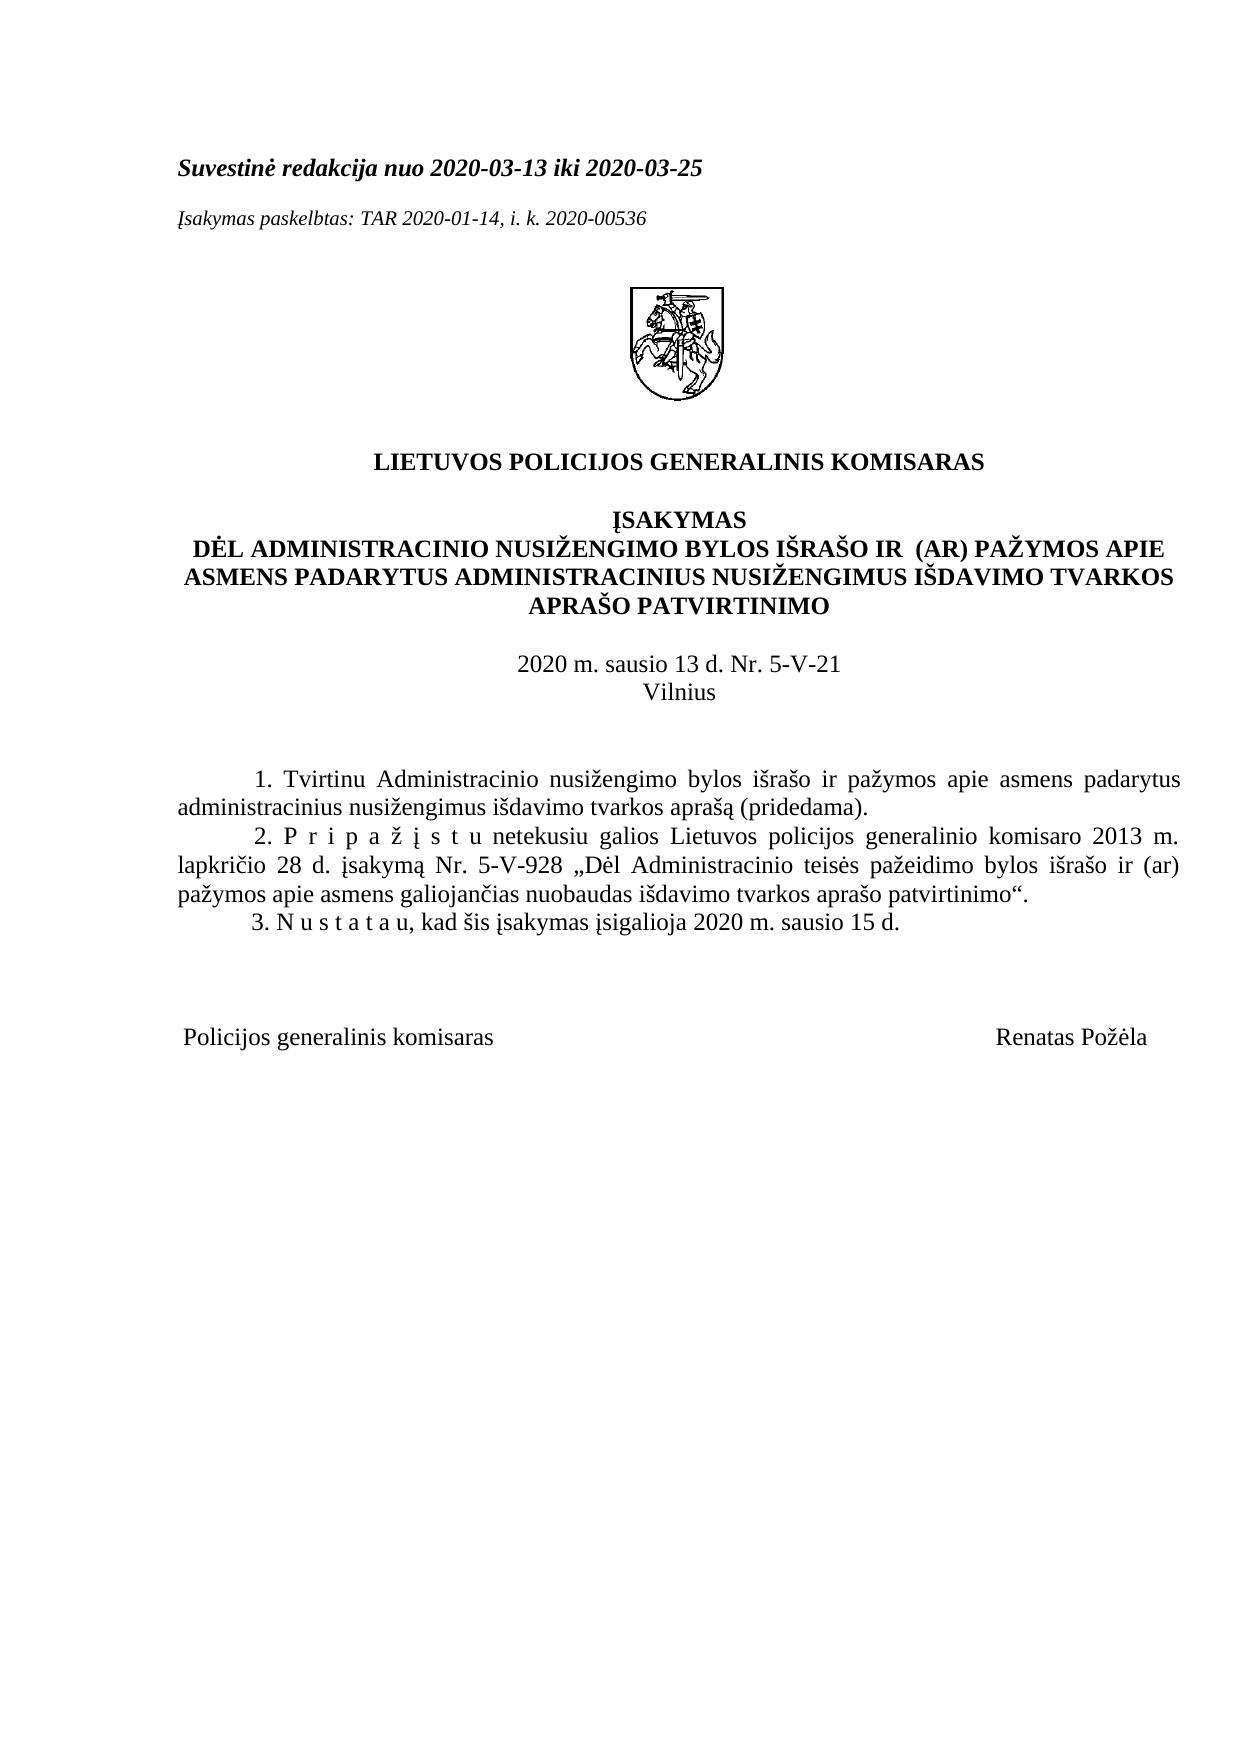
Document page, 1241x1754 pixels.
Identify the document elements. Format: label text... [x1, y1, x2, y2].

text 2020 m. sausio 13 d. Nr. 5-V-21 [177, 649, 1181, 677]
text 3. N u s t a t a u, kad šis įsakymas įsigalioja 2020 m. sausio 15 d. [177, 907, 1181, 936]
text Įsakymas paskelbtas: TAR 2020-01-14, i. k. 2020-00536 [177, 206, 1181, 229]
text Suvestinė redakcija nuo 2020-03-13 iki 2020-03-25 [177, 153, 1181, 181]
text Policijos generalinis komisaras Renatas Požėla [183, 1022, 1181, 1051]
text LIETUVOS POLICIJOS GENERALINIS KOMISARAS [177, 447, 1181, 476]
text Vilnius [177, 677, 1181, 706]
text ĮSAKYMAS [177, 505, 1181, 534]
text DĖL ADMINISTRACINIO NUSIŽENGIMO BYLOS IŠRAŠO IR (AR) pažymos APIE ASMENS padarytus ADMINISTRACINIUS NUSIŽENGIMUS IŠDAVIMO TVARKOS Aprašo patvirtinimo [177, 534, 1181, 620]
text 1. Tvirtinu Administracinio nusižengimo bylos išrašo ir pažymos apie asmens padarytus administracinius nusižengimus išdavimo tvarkos aprašą (pridedama). [177, 764, 1181, 821]
text 2. P r i p a ž į s t u netekusiu galios Lietuvos policijos generalinio komisaro 2013 m. lapkričio 28 d. įsakymą Nr. 5-V-928 „Dėl Administracinio teisės pažeidimo bylos išrašo ir (ar) pažymos apie asmens galiojančias nuobaudas išdavimo tvarkos aprašo patvirtinimo“. [177, 821, 1181, 907]
